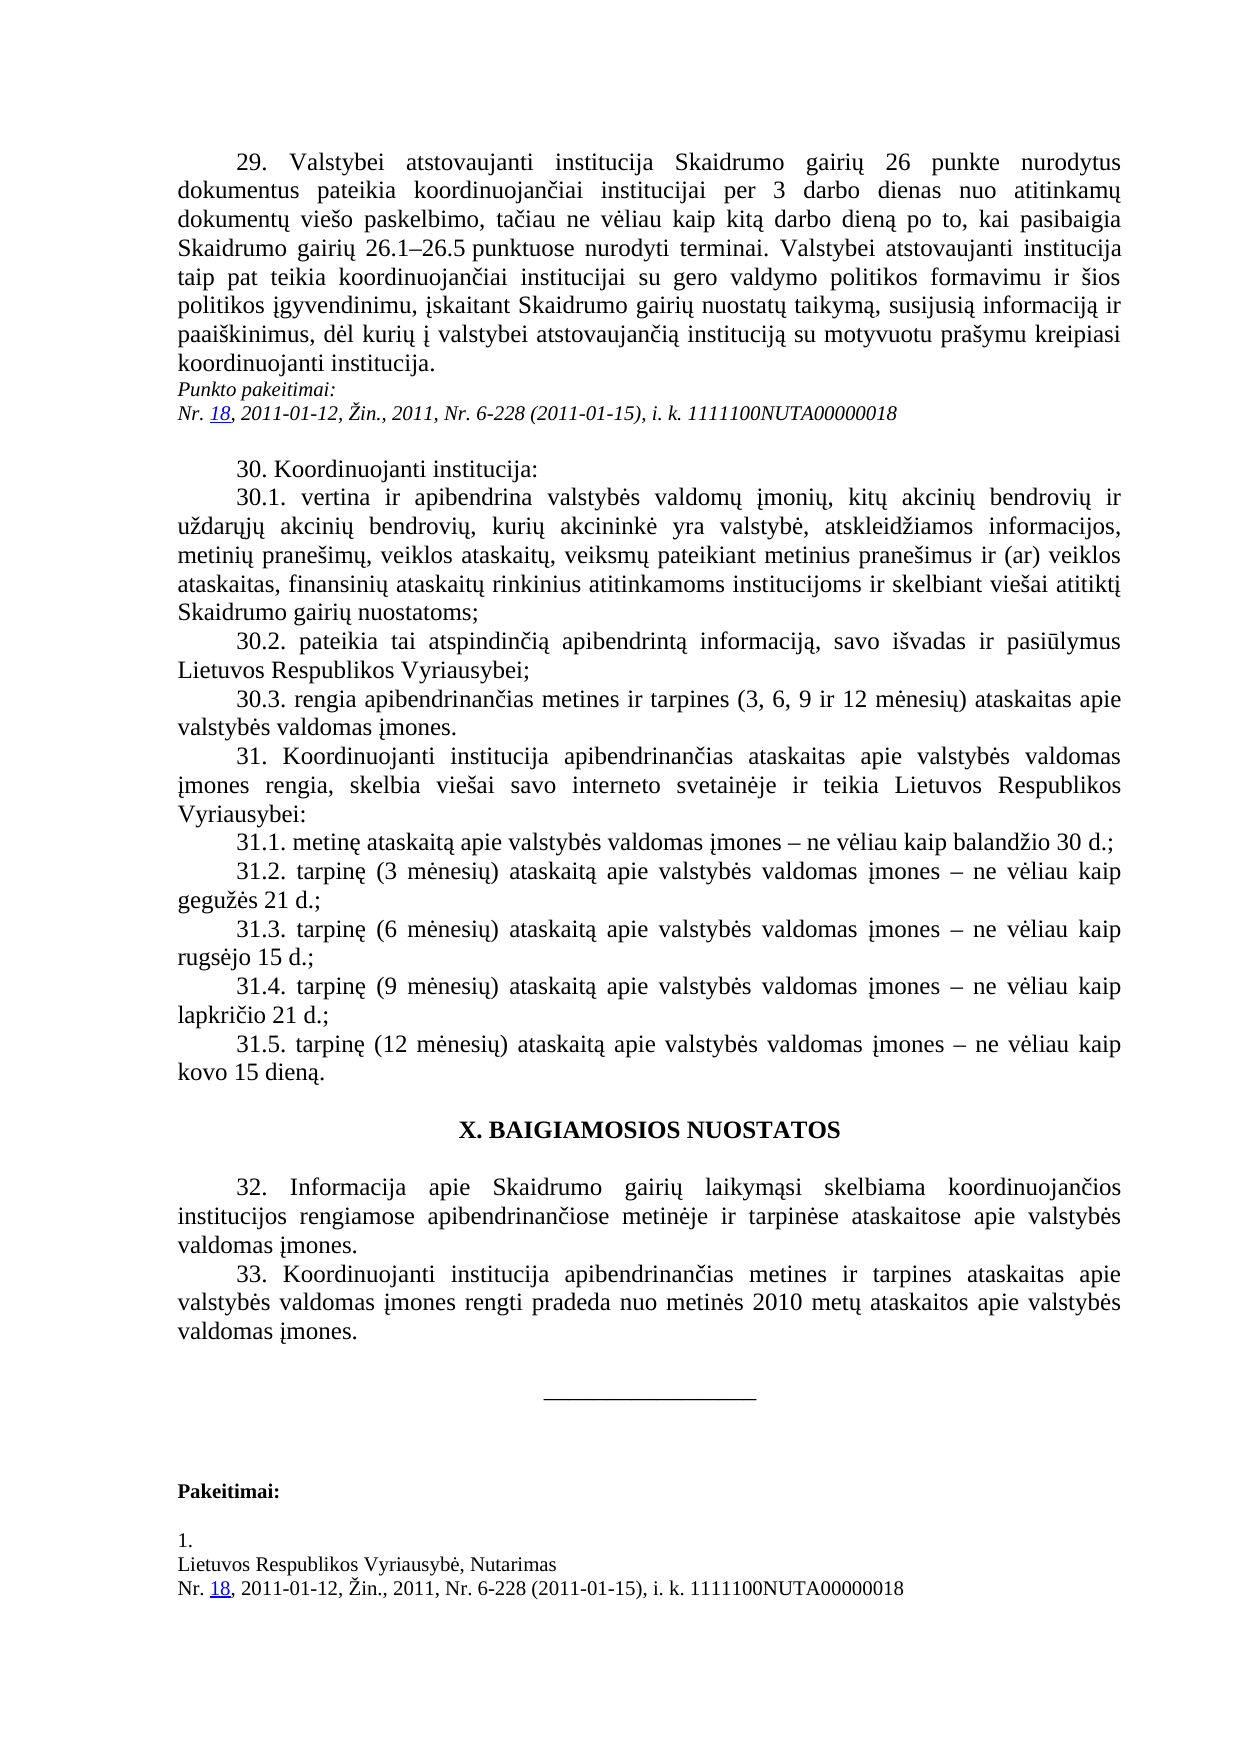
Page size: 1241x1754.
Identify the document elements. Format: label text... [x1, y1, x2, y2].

text Lietuvos Respublikos Vyriausybė, Nutarimas [177, 1552, 1122, 1576]
text X. Baigiamosios nuostatos [177, 1115, 1122, 1144]
text 30. Koordinuojanti institucija: [177, 454, 1122, 482]
text _________________ [177, 1374, 1122, 1402]
text 31. Koordinuojanti institucija apibendrinančias ataskaitas apie valstybės valdomas įmones rengia, skelbia viešai savo interneto svetainėje ir teikia Lietuvos Respublikos Vyriausybei: [177, 741, 1122, 827]
text 30.2. pateikia tai atspindinčią apibendrintą informaciją, savo išvadas ir pasiūlymus Lietuvos Respublikos Vyriausybei; [177, 626, 1122, 684]
text 31.2. tarpinę (3 mėnesių) ataskaitą apie valstybės valdomas įmones – ne vėliau kaip gegužės 21 d.; [177, 856, 1122, 914]
text 31.5. tarpinę (12 mėnesių) ataskaitą apie valstybės valdomas įmones – ne vėliau kaip kovo 15 dieną. [177, 1029, 1122, 1086]
text Pakeitimai: [177, 1479, 1122, 1503]
text Nr. 18, 2011-01-12, Žin., 2011, Nr. 6-228 (2011-01-15), i. k. 1111100NUTA00000018 [177, 401, 1122, 425]
text 30.3. rengia apibendrinančias metines ir tarpines (3, 6, 9 ir 12 mėnesių) ataskaitas apie valstybės valdomas įmones. [177, 684, 1122, 741]
text 33. Koordinuojanti institucija apibendrinančias metines ir tarpines ataskaitas apie valstybės valdomas įmones rengti pradeda nuo metinės 2010 metų ataskaitos apie valstybės valdomas įmones. [177, 1259, 1122, 1345]
text 30.1. vertina ir apibendrina valstybės valdomų įmonių, kitų akcinių bendrovių ir uždarųjų akcinių bendrovių, kurių akcininkė yra valstybė, atskleidžiamos informacijos, metinių pranešimų, veiklos ataskaitų, veiksmų pateikiant metinius pranešimus ir (ar) veiklos ataskaitas, finansinių ataskaitų rinkinius atitinkamoms institucijoms ir skelbiant viešai atitiktį Skaidrumo gairių nuostatoms; [177, 482, 1122, 626]
text 29. Valstybei atstovaujanti institucija Skaidrumo gairių 26 punkte nurodytus dokumentus pateikia koordinuojančiai institucijai per 3 darbo dienas nuo atitinkamų dokumentų viešo paskelbimo, tačiau ne vėliau kaip kitą darbo dieną po to, kai pasibaigia Skaidrumo gairių 26.1–26.5 punktuose nurodyti terminai. Valstybei atstovaujanti institucija taip pat teikia koordinuojančiai institucijai su gero valdymo politikos formavimu ir šios politikos įgyvendinimu, įskaitant Skaidrumo gairių nuostatų taikymą, susijusią informaciją ir paaiškinimus, dėl kurių į valstybei atstovaujančią instituciją su motyvuotu prašymu kreipiasi koordinuojanti institucija. [177, 147, 1122, 377]
text Punkto pakeitimai: [177, 377, 1122, 401]
text 31.1. metinę ataskaitą apie valstybės valdomas įmones – ne vėliau kaip balandžio 30 d.; [177, 827, 1122, 856]
text Nr. 18, 2011-01-12, Žin., 2011, Nr. 6-228 (2011-01-15), i. k. 1111100NUTA00000018 [177, 1576, 1122, 1600]
text 31.3. tarpinę (6 mėnesių) ataskaitą apie valstybės valdomas įmones – ne vėliau kaip rugsėjo 15 d.; [177, 914, 1122, 971]
text 32. Informacija apie Skaidrumo gairių laikymąsi skelbiama koordinuojančios institucijos rengiamose apibendrinančiose metinėje ir tarpinėse ataskaitose apie valstybės valdomas įmones. [177, 1172, 1122, 1259]
text 1. [177, 1527, 1122, 1552]
text 31.4. tarpinę (9 mėnesių) ataskaitą apie valstybės valdomas įmones – ne vėliau kaip lapkričio 21 d.; [177, 971, 1122, 1029]
